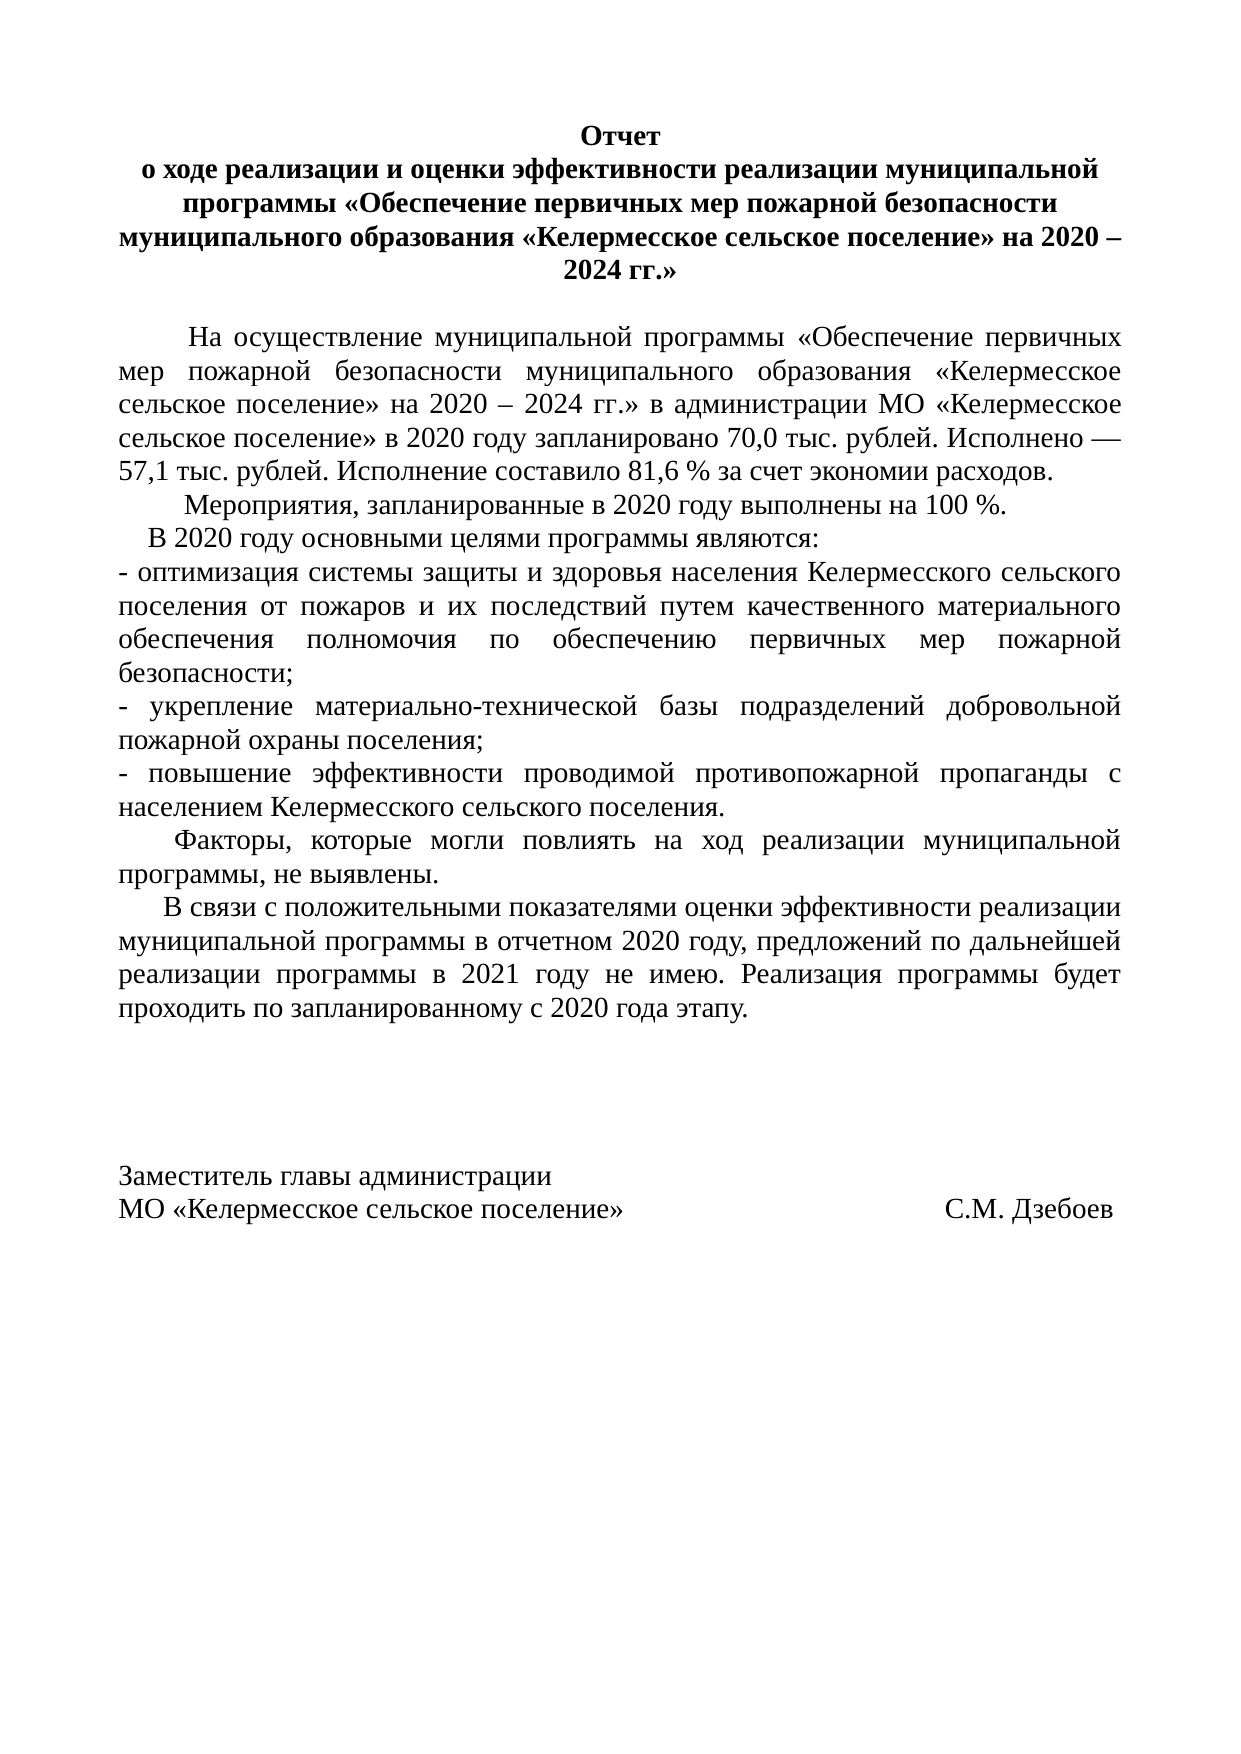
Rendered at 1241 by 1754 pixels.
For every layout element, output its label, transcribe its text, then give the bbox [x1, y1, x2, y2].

text На осуществление муниципальной программы «Обеспечение первичных мер пожарной безопасности муниципального образования «Келермесское сельское поселение» на 2020 – 2024 гг.» в администрации МО «Келермесское сельское поселение» в 2020 году запланировано 70,0 тыс. рублей. Исполнено — 57,1 тыс. рублей. Исполнение составило 81,6 % за счет экономии расходов. [118, 319, 1122, 487]
text о ходе реализации и оценки эффективности реализации муниципальной программы «Обеспечение первичных мер пожарной безопасности муниципального образования «Келермесское сельское поселение» на 2020 – 2024 гг.» [118, 152, 1122, 286]
text Мероприятия, запланированные в 2020 году выполнены на 100 %. [118, 487, 1122, 521]
text Заместитель главы администрации [118, 1158, 1122, 1191]
text - укрепление материально-технической базы подразделений добровольной пожарной охраны поселения; [118, 688, 1122, 755]
text В связи с положительными показателями оценки эффективности реализации муниципальной программы в отчетном 2020 году, предложений по дальнейшей реализации программы в 2021 году не имею. Реализация программы будет проходить по запланированному с 2020 года этапу. [118, 889, 1122, 1024]
text - оптимизация системы защиты и здоровья населения Келермесского сельского поселения от пожаров и их последствий путем качественного материального обеспечения полномочия по обеспечению первичных мер пожарной безопасности; [118, 554, 1122, 688]
text В 2020 году основными целями программы являются: [118, 521, 1122, 554]
text Факторы, которые могли повлиять на ход реализации муниципальной программы, не выявлены. [118, 822, 1122, 889]
text Отчет [118, 118, 1122, 152]
text - повышение эффективности проводимой противопожарной пропаганды с населением Келермесского сельского поселения. [118, 755, 1122, 822]
text МО «Келермесское сельское поселение» С.М. Дзебоев [118, 1191, 1122, 1225]
